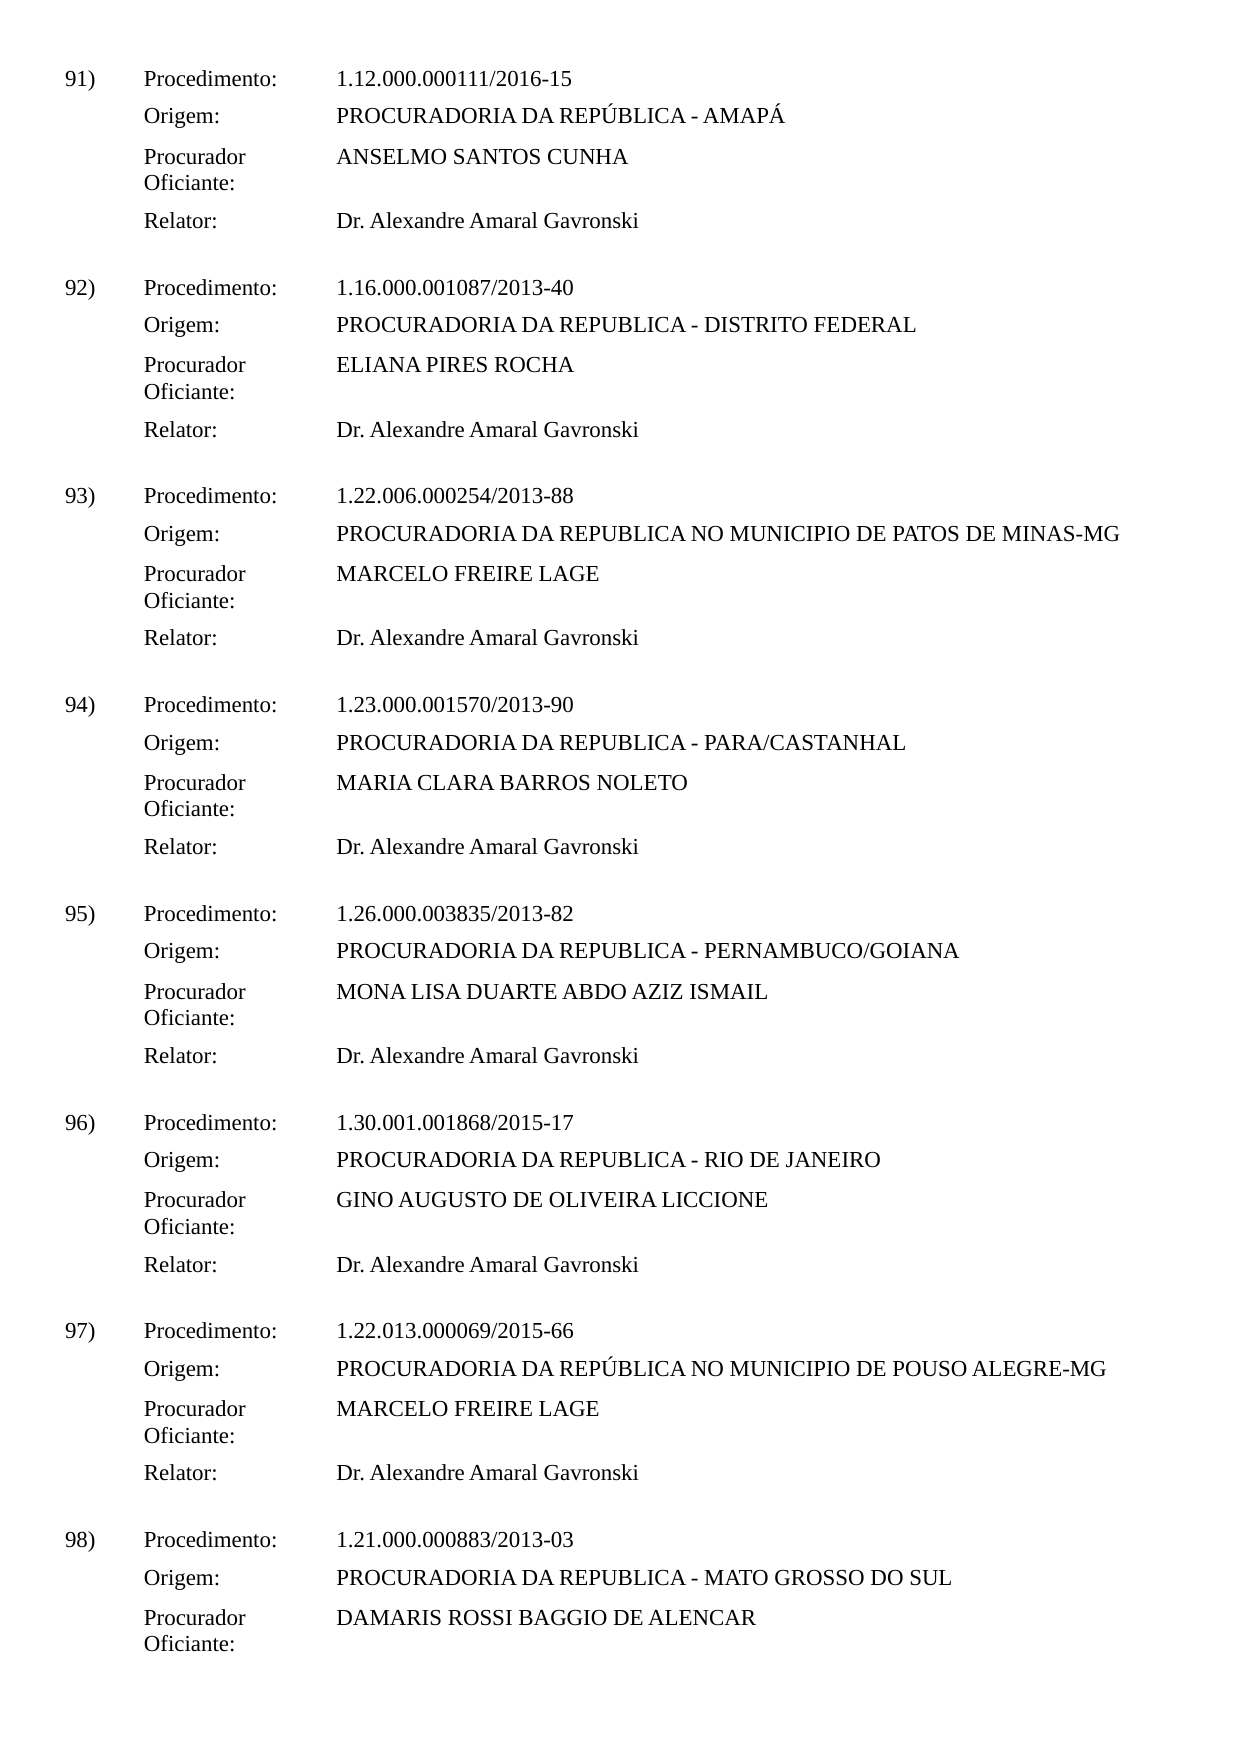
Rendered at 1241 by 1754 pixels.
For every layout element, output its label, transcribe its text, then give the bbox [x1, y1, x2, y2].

table_header 1.16.000.001087/2013-40 [330, 268, 1181, 306]
table_header 98) [59, 1520, 138, 1558]
table_cell Procurador Oficiante: [138, 1181, 330, 1245]
table_cell [59, 97, 138, 137]
table_header 92) [59, 268, 138, 306]
table_cell PROCURADORIA DA REPÚBLICA - AMAPÁ [330, 97, 1181, 137]
table_cell Origem: [138, 1558, 330, 1598]
table_cell Procurador Oficiante: [138, 1598, 330, 1662]
table_cell [59, 1036, 138, 1076]
table_cell DAMARIS ROSSI BAGGIO DE ALENCAR [330, 1598, 1181, 1662]
table_header 94) [59, 685, 138, 723]
table_cell MARCELO FREIRE LAGE [330, 1390, 1181, 1454]
table_cell [59, 1349, 138, 1389]
table_header Procedimento: [138, 685, 330, 723]
table_cell Relator: [138, 201, 330, 241]
table_header 1.23.000.001570/2013-90 [330, 685, 1181, 723]
table_header 1.26.000.003835/2013-82 [330, 894, 1181, 932]
table_cell Dr. Alexandre Amaral Gavronski [330, 1454, 1181, 1494]
table_cell Relator: [138, 1454, 330, 1494]
table_cell PROCURADORIA DA REPÚBLICA NO MUNICIPIO DE POUSO ALEGRE-MG [330, 1349, 1181, 1389]
table_cell [59, 1390, 138, 1454]
table_cell Procurador Oficiante: [138, 555, 330, 619]
table_cell [59, 410, 138, 450]
table_cell [59, 1598, 138, 1662]
table_cell [59, 1141, 138, 1181]
table_header 96) [59, 1103, 138, 1141]
table_cell [59, 1181, 138, 1245]
table_cell Origem: [138, 97, 330, 137]
table_cell Relator: [138, 1036, 330, 1076]
table_header 95) [59, 894, 138, 932]
table_cell PROCURADORIA DA REPUBLICA - MATO GROSSO DO SUL [330, 1558, 1181, 1598]
table_cell MARCELO FREIRE LAGE [330, 555, 1181, 619]
table_cell Origem: [138, 1349, 330, 1389]
table_header Procedimento: [138, 59, 330, 97]
table_header 1.22.006.000254/2013-88 [330, 477, 1181, 514]
table_header Procedimento: [138, 1103, 330, 1141]
table_header 97) [59, 1312, 138, 1349]
table_cell [59, 932, 138, 972]
table_cell Origem: [138, 1141, 330, 1181]
table_cell [59, 137, 138, 201]
table_header Procedimento: [138, 894, 330, 932]
table_header Procedimento: [138, 268, 330, 306]
table_cell [59, 1245, 138, 1285]
table_header 1.12.000.000111/2016-15 [330, 59, 1181, 97]
table_cell [59, 306, 138, 346]
table_cell [59, 201, 138, 241]
table_header 1.21.000.000883/2013-03 [330, 1520, 1181, 1558]
table_cell [59, 828, 138, 868]
table_cell [59, 619, 138, 659]
table_cell ELIANA PIRES ROCHA [330, 346, 1181, 410]
table_cell [59, 346, 138, 410]
table_cell Dr. Alexandre Amaral Gavronski [330, 201, 1181, 241]
table_cell Origem: [138, 723, 330, 763]
table_cell GINO AUGUSTO DE OLIVEIRA LICCIONE [330, 1181, 1181, 1245]
table_cell Dr. Alexandre Amaral Gavronski [330, 828, 1181, 868]
table_cell [59, 723, 138, 763]
table_cell Origem: [138, 306, 330, 346]
table_cell Origem: [138, 514, 330, 554]
table_cell ANSELMO SANTOS CUNHA [330, 137, 1181, 201]
table_cell PROCURADORIA DA REPUBLICA NO MUNICIPIO DE PATOS DE MINAS-MG [330, 514, 1181, 554]
table_cell Origem: [138, 932, 330, 972]
table_header Procedimento: [138, 1312, 330, 1349]
table_cell Relator: [138, 619, 330, 659]
table_cell PROCURADORIA DA REPUBLICA - RIO DE JANEIRO [330, 1141, 1181, 1181]
table_header 1.30.001.001868/2015-17 [330, 1103, 1181, 1141]
table_cell Dr. Alexandre Amaral Gavronski [330, 619, 1181, 659]
table_cell Procurador Oficiante: [138, 346, 330, 410]
table_cell Relator: [138, 1245, 330, 1285]
table_cell [59, 555, 138, 619]
table_cell Dr. Alexandre Amaral Gavronski [330, 410, 1181, 450]
table_cell PROCURADORIA DA REPUBLICA - PARA/CASTANHAL [330, 723, 1181, 763]
table_header Procedimento: [138, 1520, 330, 1558]
table_cell MONA LISA DUARTE ABDO AZIZ ISMAIL [330, 972, 1181, 1036]
table_cell [59, 514, 138, 554]
table_cell PROCURADORIA DA REPUBLICA - DISTRITO FEDERAL [330, 306, 1181, 346]
table_header Procedimento: [138, 477, 330, 514]
table_cell PROCURADORIA DA REPUBLICA - PERNAMBUCO/GOIANA [330, 932, 1181, 972]
table_cell Relator: [138, 410, 330, 450]
table_cell [59, 763, 138, 827]
table_cell Procurador Oficiante: [138, 763, 330, 827]
table_cell MARIA CLARA BARROS NOLETO [330, 763, 1181, 827]
table_cell Dr. Alexandre Amaral Gavronski [330, 1245, 1181, 1285]
table_cell [59, 1558, 138, 1598]
table_cell [59, 972, 138, 1036]
table_cell Procurador Oficiante: [138, 137, 330, 201]
table_cell Relator: [138, 828, 330, 868]
table_header 91) [59, 59, 138, 97]
table_cell [59, 1454, 138, 1494]
table_cell Procurador Oficiante: [138, 1390, 330, 1454]
table_cell Dr. Alexandre Amaral Gavronski [330, 1036, 1181, 1076]
table_header 93) [59, 477, 138, 514]
table_header 1.22.013.000069/2015-66 [330, 1312, 1181, 1349]
table_cell Procurador Oficiante: [138, 972, 330, 1036]
